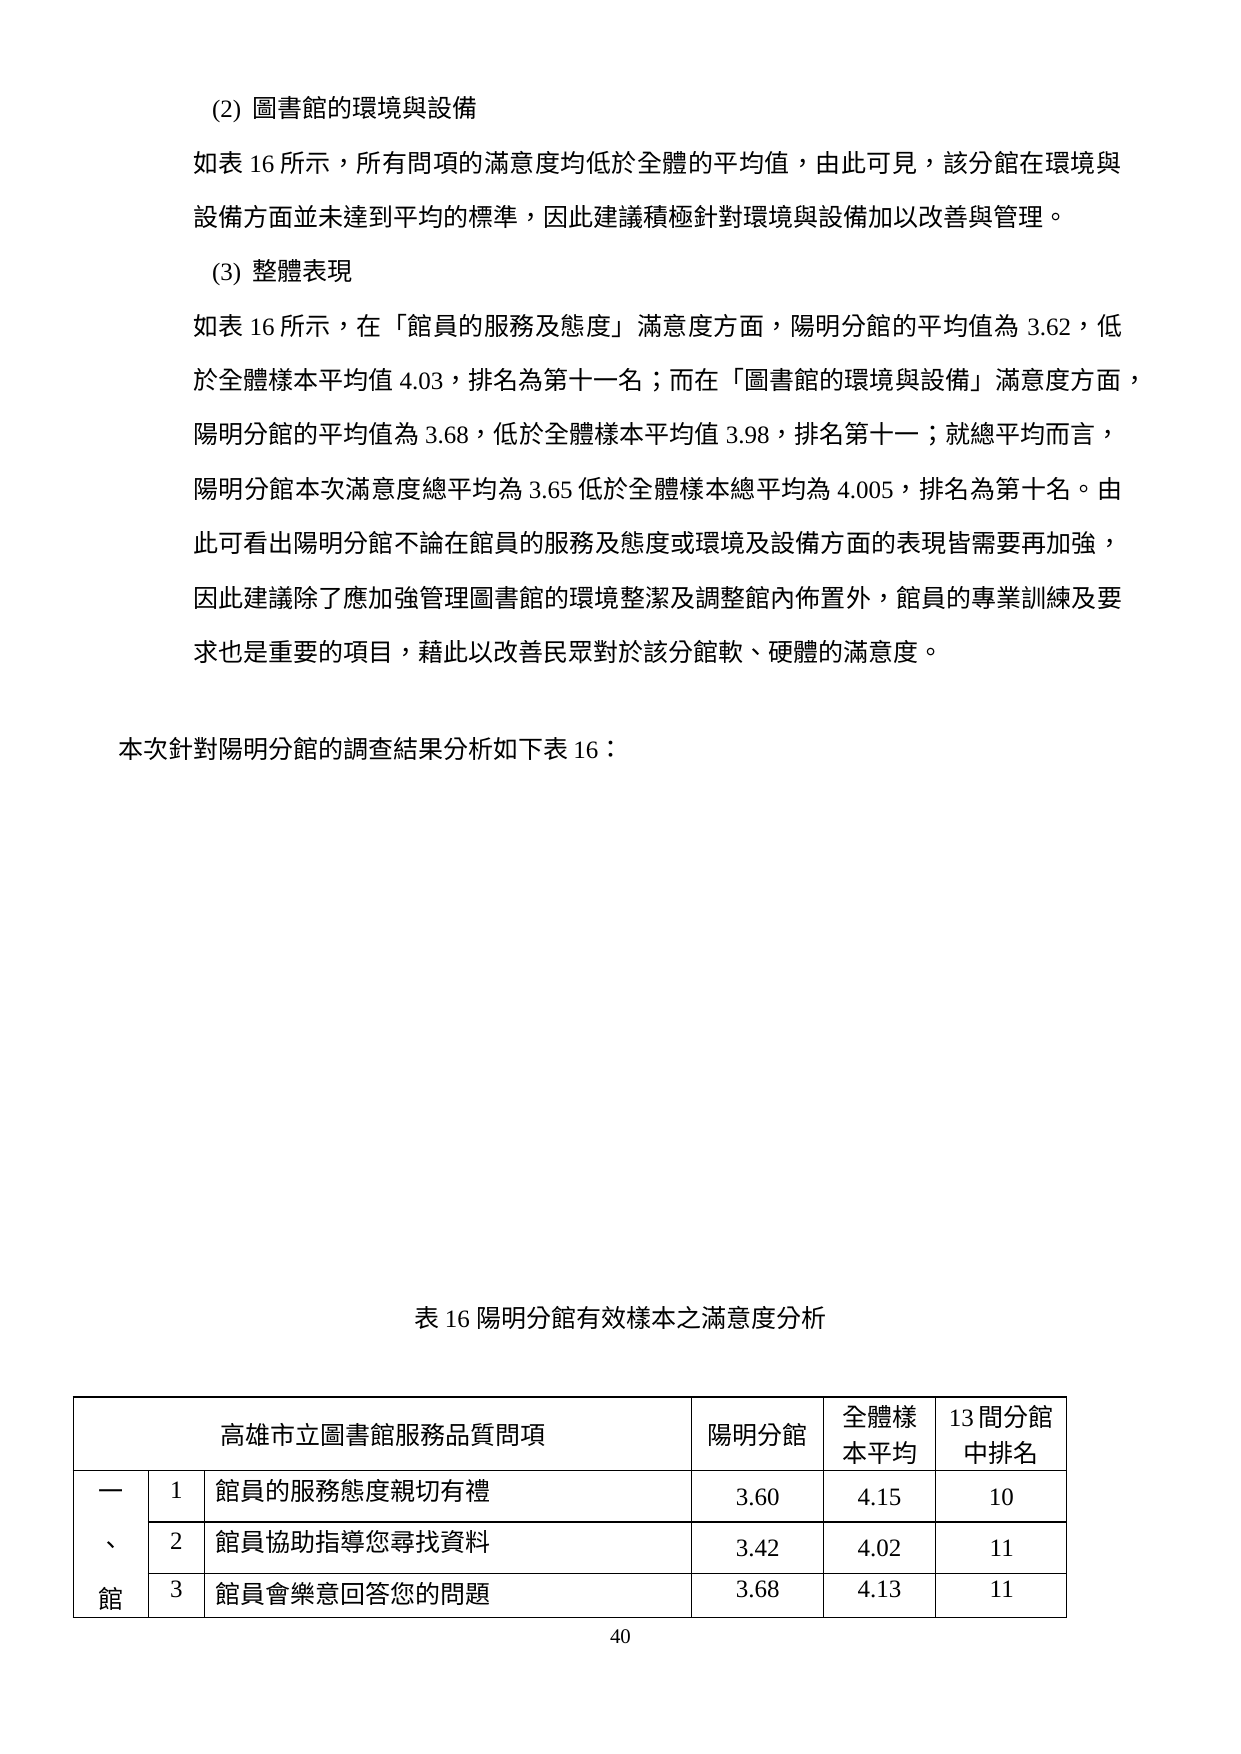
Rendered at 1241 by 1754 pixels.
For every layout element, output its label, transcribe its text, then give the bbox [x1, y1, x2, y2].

table_cell 4.02 [824, 1523, 935, 1573]
table_cell 館員的服務態度親切有禮 [205, 1471, 691, 1521]
table_cell 館員協助指導您尋找資料 [205, 1523, 691, 1573]
table_header 全體樣本平均 [824, 1398, 935, 1470]
text 如表16所示，在「館員的服務及態度」滿意度方面，陽明分館的平均值為3.62，低於全體樣本平均值4.03，排名為第十一名；而在「圖書館的環境與設備」滿意度方面，陽明分館的平均值為3.68，低於全體樣本平均值3.98，排名第十一；就總平均而言，陽明分館本次滿意度總平均為3.65低於全體樣本總平均為4.005，排名為第十名。由此可看出陽明分館不論在館員的服務及態度或環境及設備方面的表現皆需要再加強，因此建議除了應加強管理圖書館的環境整潔及調整館內佈置外，館員的專業訓練及要求也是重要的項目，藉此以改善民眾對於該分館軟、硬體的滿意度。 [193, 306, 1122, 669]
table_cell 2 [149, 1523, 204, 1573]
text 如表16所示，所有問項的滿意度均低於全體的平均值，由此可見，該分館在環境與設備方面並未達到平均的標準，因此建議積極針對環境與設備加以改善與管理。 [193, 143, 1122, 234]
table_cell 館員會樂意回答您的問題 [205, 1574, 691, 1617]
table_cell 一、館員的服務及態度 [74, 1471, 148, 1617]
table_cell 1 [149, 1471, 204, 1521]
text 本次針對陽明分館的調查結果分析如下表16： [118, 730, 1122, 766]
table_header 13間分館中排名 [936, 1398, 1066, 1470]
table_cell 11 [936, 1574, 1066, 1617]
table_cell 11 [936, 1523, 1066, 1573]
list 整體表現 [212, 252, 1122, 288]
table_header 高雄市立圖書館服務品質問項 [74, 1398, 691, 1470]
table_cell 4.15 [824, 1471, 935, 1521]
table_header 陽明分館 [692, 1398, 823, 1470]
text 表16 陽明分館有效樣本之滿意度分析 [118, 1299, 1122, 1335]
table_cell 4.13 [824, 1574, 935, 1617]
table_cell 10 [936, 1471, 1066, 1521]
list 圖書館的環境與設備 [212, 89, 1122, 125]
table_cell 3.60 [692, 1471, 823, 1521]
table_cell 3 [149, 1574, 204, 1617]
table_cell 3.42 [692, 1523, 823, 1573]
table_cell 3.68 [692, 1574, 823, 1617]
